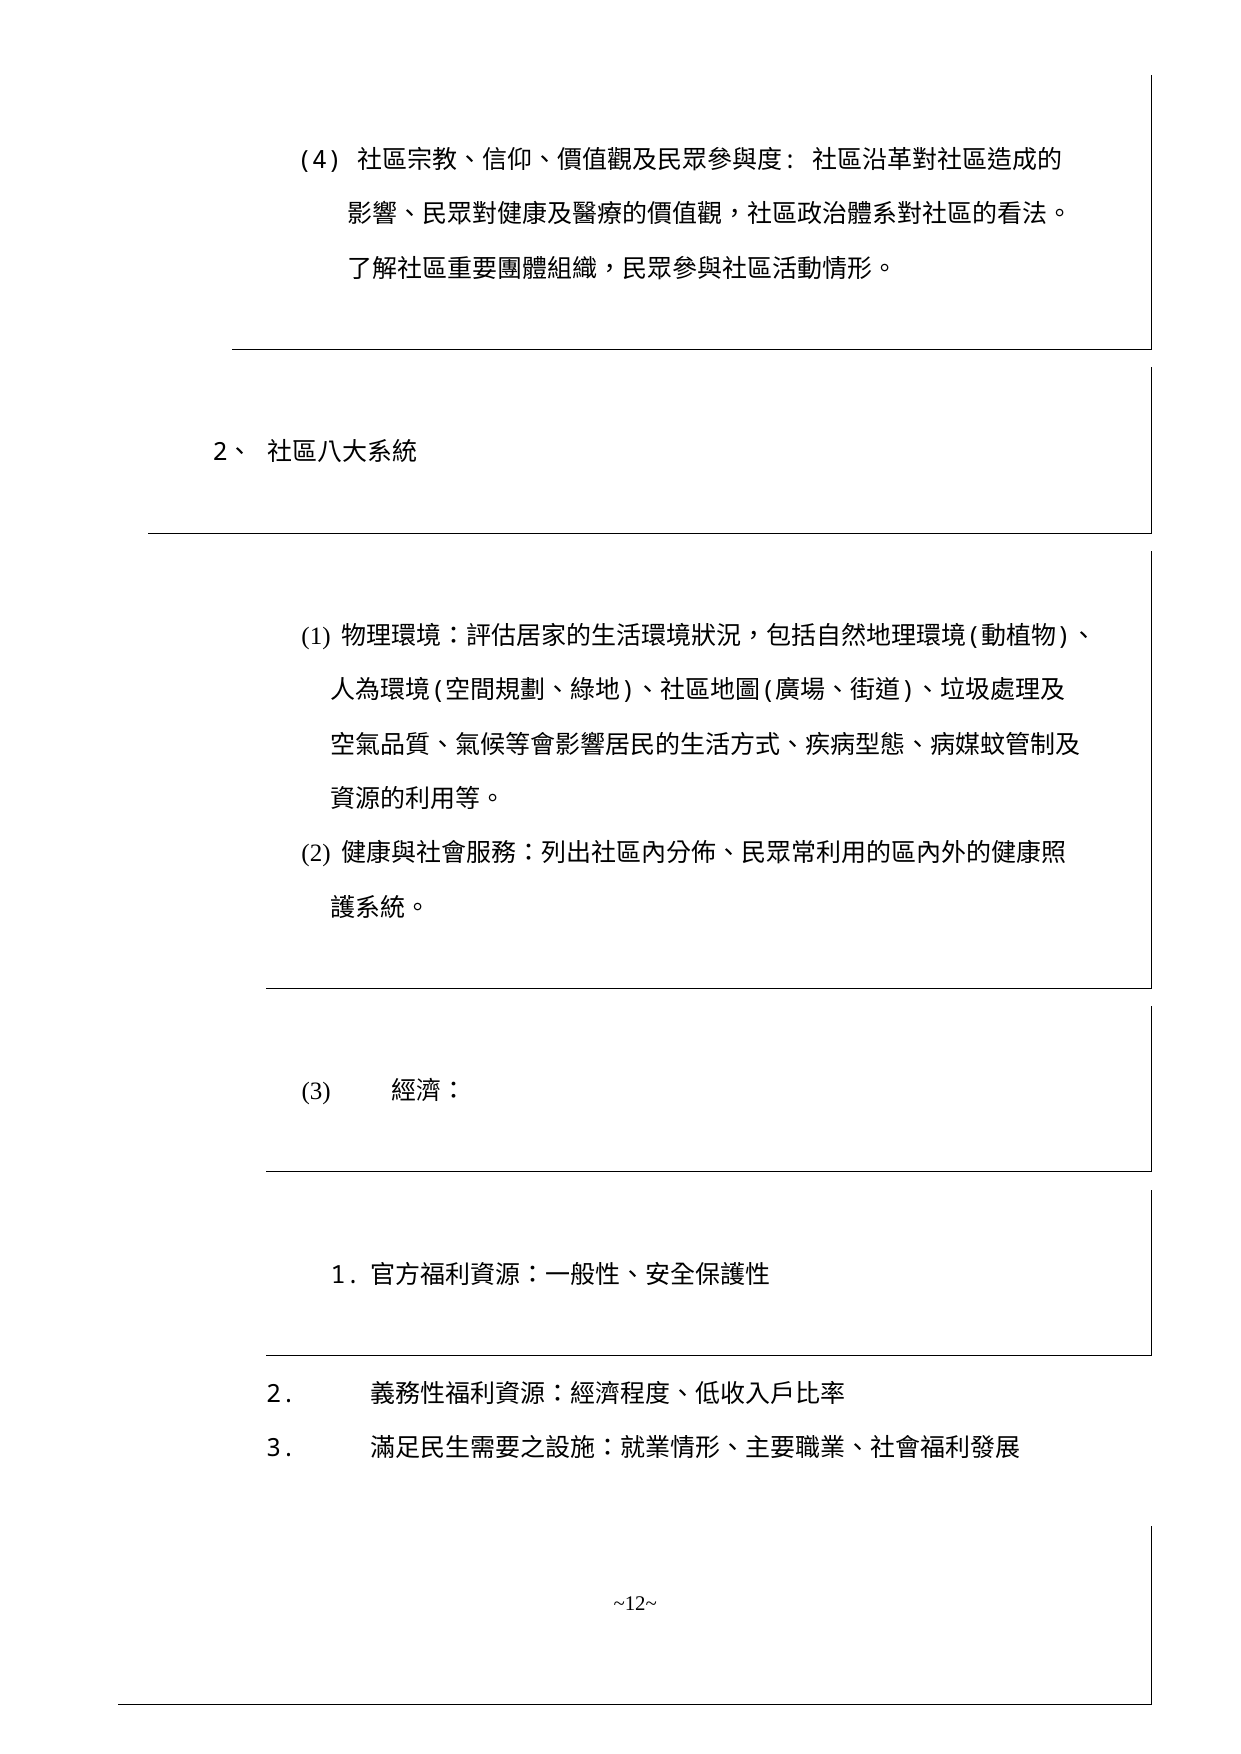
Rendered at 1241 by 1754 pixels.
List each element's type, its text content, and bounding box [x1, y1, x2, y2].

list 滿足民生需要之設施：就業情形、主要職業、社會福利發展 [266, 1428, 1152, 1464]
list 經濟： [266, 1006, 1151, 1171]
list 健康與社會服務：列出社區內分佈、民眾常利用的區內外的健康照護系統。 [266, 768, 1152, 988]
list 義務性福利資源：經濟程度、低收入戶比率 [266, 1373, 1152, 1409]
list 官方福利資源：一般性、安全保護性 [266, 1190, 1151, 1355]
list 物理環境：評估居家的生活環境狀況，包括自然地理環境(動植物)、人為環境(空間規劃、綠地)、社區地圖(廣場、街道)、垃圾處理及空氣品質、氣候等會影響居民的生活方式、疾病型態、病媒蚊管制及資源的利用等。 [266, 551, 1151, 768]
list 社區宗教、信仰、價值觀及民眾參與度: 社區沿革對社區造成的影響、民眾對健康及醫療的價值觀，社區政治體系對社區的看法。了解社區重要團體組織，民眾參與社區活動情形。 [232, 75, 1151, 349]
list 社區八大系統 [148, 367, 1151, 533]
